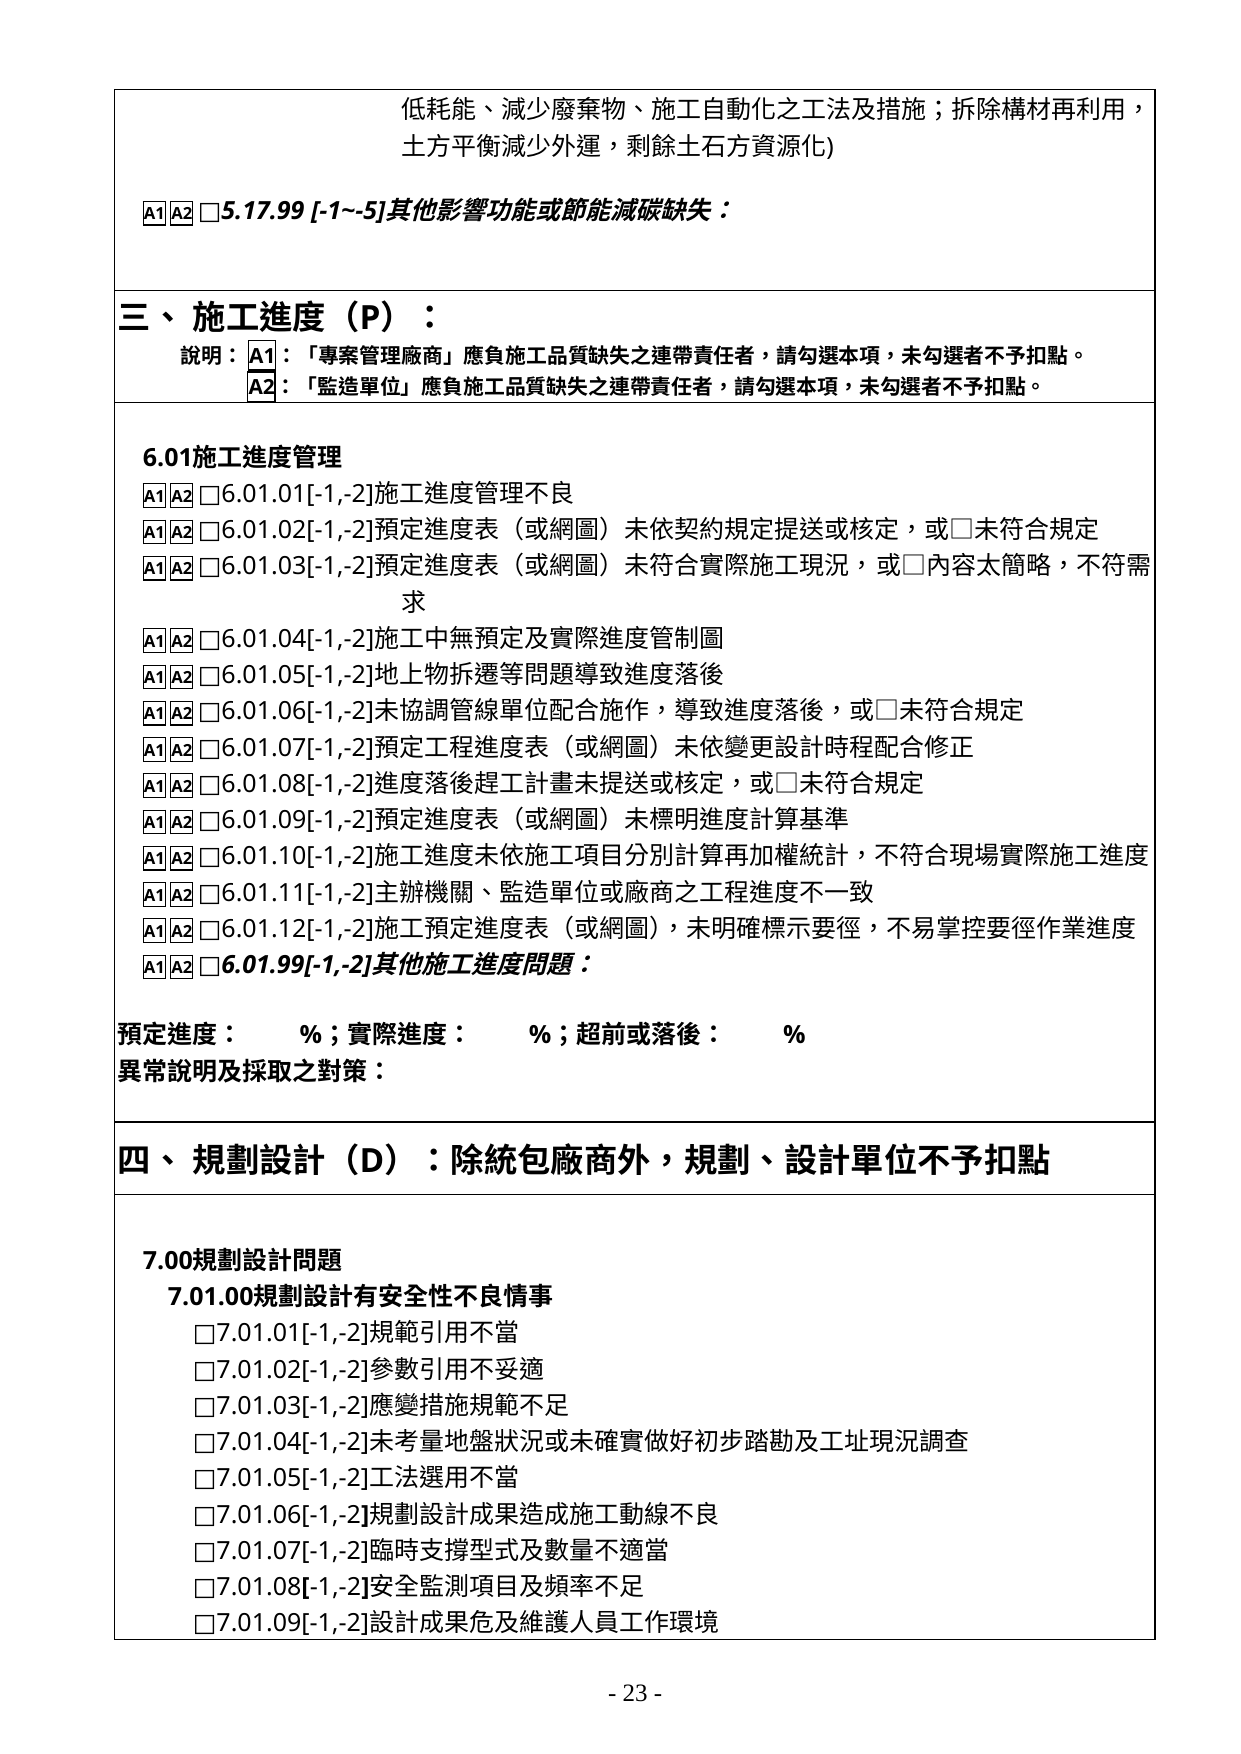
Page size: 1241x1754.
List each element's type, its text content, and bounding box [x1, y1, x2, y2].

table_cell 低耗能、減少廢棄物、施工自動化之工法及措施；拆除構材再利用，土方平衡減少外運，剩餘土石方資源化) A1 A2 □5.17.99 [-1~-5]其他影響功能或節能減碳缺失： [115, 90, 1154, 290]
table_cell 規劃設計（D）：除統包廠商外，規劃、設計單位不予扣點 [115, 1123, 1154, 1194]
table_cell 施工進度（P）： 說明： A1：「專案管理廠商」應負施工品質缺失之連帶責任者，請勾選本項，未勾選者不予扣點。 A2：「監造單位」應負施工品質缺失之連帶責任者，請勾選本項，未勾選者不予扣點。 [115, 291, 1154, 402]
table_cell 7.00規劃設計問題 7.01.00規劃設計有安全性不良情事 □7.01.01[-1,-2]規範引用不當 □7.01.02[-1,-2]參數引用不妥適 □7.01.03[-1,-2]應變措施規範不足 □7.01.04[-1,-2]未考量地盤狀況或未確實做好初步踏勘及工址現況調查 □7.01.05[-1,-2]工法選用不當 □7.01.06[-1,-2]規劃設計成果造成施工動線不良 □7.01.07[-1,-2]臨時支撐型式及數量不適當 □7.01.08[-1,-2]安全監測項目及頻率不足 □7.01.09[-1,-2]設計成果危及維護人員工作環境 [115, 1195, 1154, 1639]
table_cell 6.01施工進度管理 A1 A2 □6.01.01[-1,-2]施工進度管理不良 A1 A2 □6.01.02[-1,-2]預定進度表（或網圖）未依契約規定提送或核定，或□未符合規定 A1 A2 □6.01.03[-1,-2]預定進度表（或網圖）未符合實際施工現況，或□內容太簡略，不符需求 A1 A2 □6.01.04[-1,-2]施工中無預定及實際進度管制圖 A1 A2 □6.01.05[-1,-2]地上物拆遷等問題導致進度落後 A1 A2 □6.01.06[-1,-2]未協調管線單位配合施作，導致進度落後，或□未符合規定 A1 A2 □6.01.07[-1,-2]預定工程進度表（或網圖）未依變更設計時程配合修正 A1 A2 □6.01.08[-1,-2]進度落後趕工計畫未提送或核定，或□未符合規定 A1 A2 □6.01.09[-1,-2]預定進度表（或網圖）未標明進度計算基準 A1 A2 □6.01.10[-1,-2]施工進度未依施工項目分別計算再加權統計，不符合現場實際施工進度 A1 A2 □6.01.11[-1,-2]主辦機關、監造單位或廠商之工程進度不一致 A1 A2 □6.01.12[-1,-2]施工預定進度表（或網圖），未明確標示要徑，不易掌控要徑作業進度 A1 A2 □6.01.99[-1,-2]其他施工進度問題： 預定進度： %；實際進度： %；超前或落後： % 異常說明及採取之對策： [115, 403, 1154, 1121]
